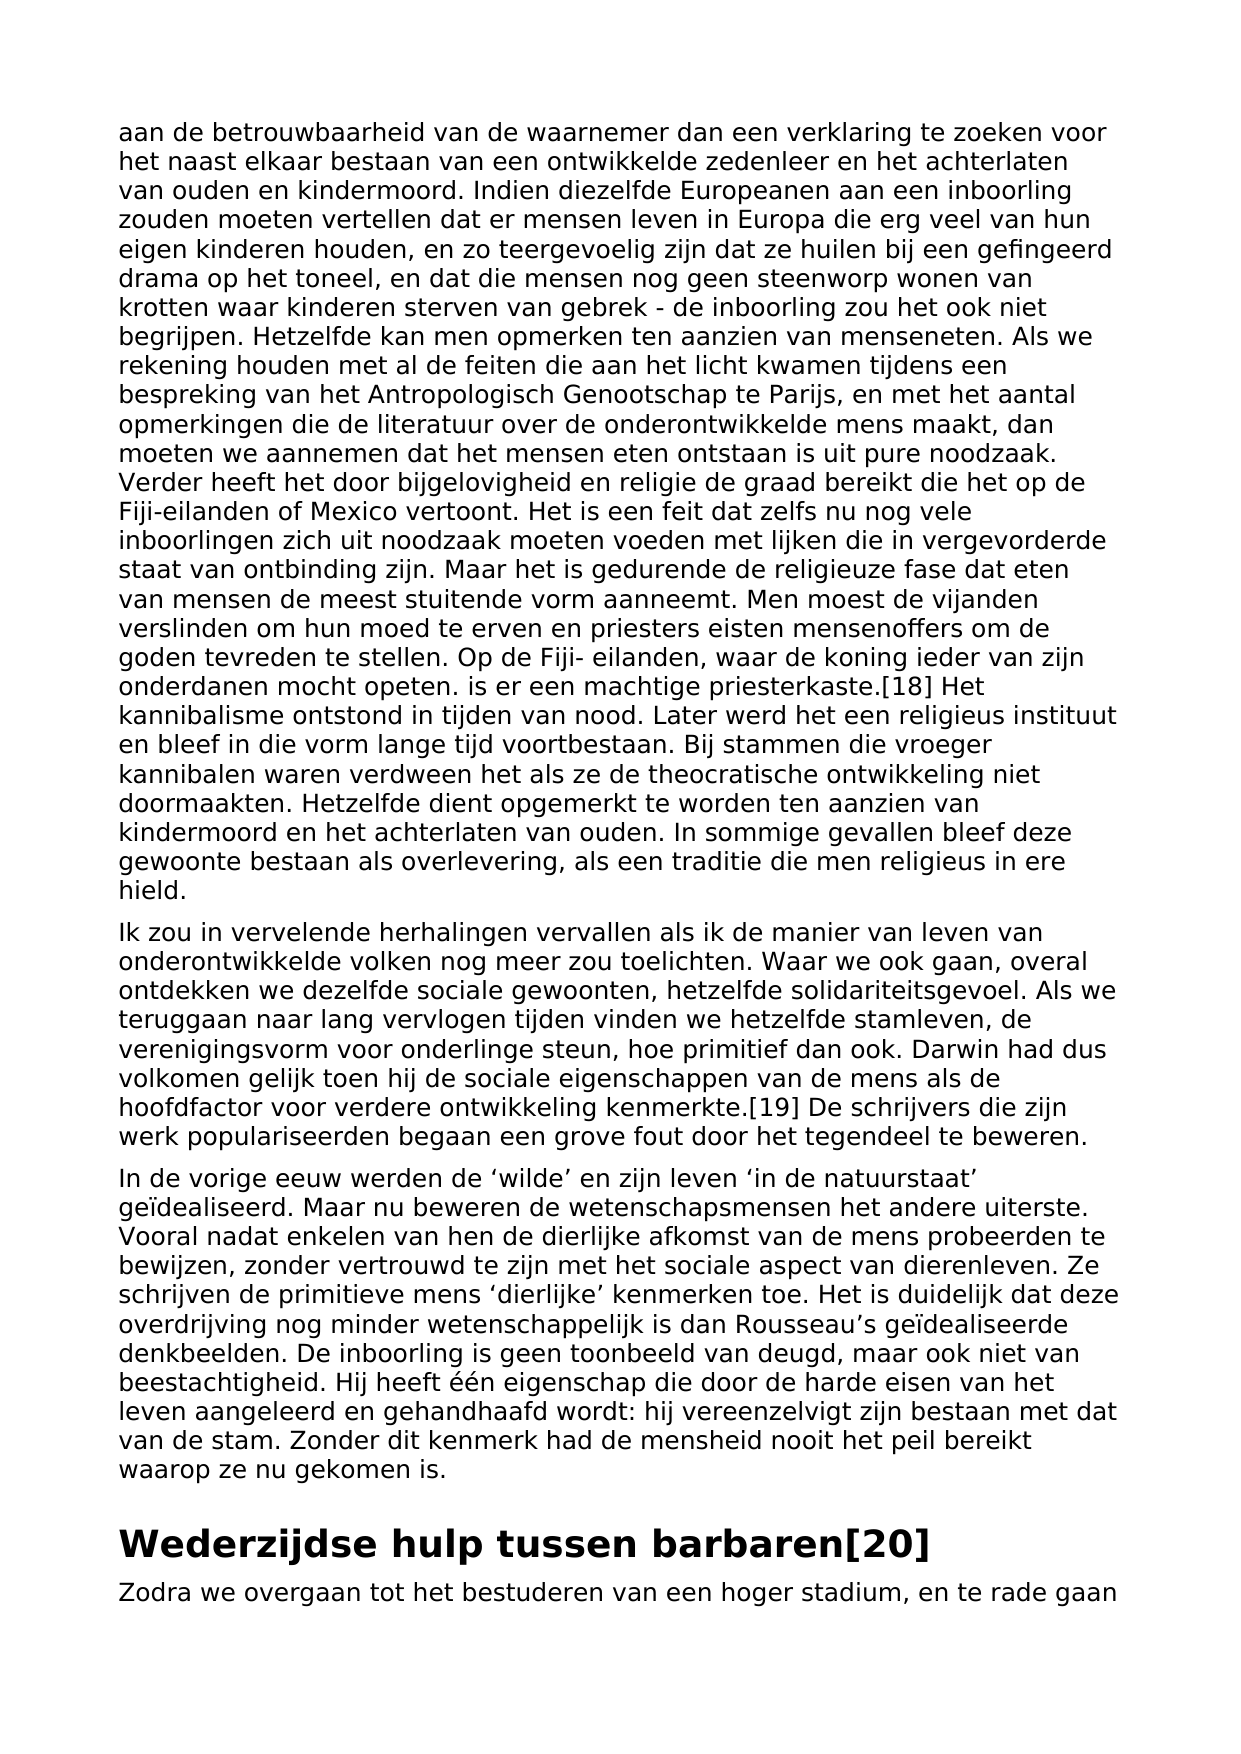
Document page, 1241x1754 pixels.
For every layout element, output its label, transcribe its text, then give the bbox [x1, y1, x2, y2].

text In de vorige eeuw werden de ‘wilde’ en zijn leven ‘in de natuurstaat’ geïdealiseerd. Maar nu beweren de wetenschapsmensen het andere uiterste. Vooral nadat enkelen van hen de dierlijke afkomst van de mens probeerden te bewijzen, zonder vertrouwd te zijn met het sociale aspect van dierenleven. Ze schrijven de primitieve mens ‘dierlijke’ kenmerken toe. Het is duidelijk dat deze overdrijving nog minder wetenschappelijk is dan Rousseau’s geïdealiseerde denkbeelden. De inboorling is geen toonbeeld van deugd, maar ook niet van beestachtigheid. Hij heeft één eigenschap die door de harde eisen van het leven aangeleerd en gehandhaafd wordt: hij vereenzelvigt zijn bestaan met dat van de stam. Zonder dit kenmerk had de mensheid nooit het peil bereikt waarop ze nu gekomen is. [118, 1164, 1122, 1485]
text aan de betrouwbaarheid van de waarnemer dan een verklaring te zoeken voor het naast elkaar bestaan van een ontwikkelde zedenleer en het achterlaten van ouden en kindermoord. Indien diezelfde Europeanen aan een inboorling zouden moeten vertellen dat er mensen leven in Europa die erg veel van hun eigen kinderen houden, en zo teergevoelig zijn dat ze huilen bij een gefingeerd drama op het toneel, en dat die mensen nog geen steenworp wonen van krotten waar kinderen sterven van gebrek - de inboorling zou het ook niet begrijpen. Hetzelfde kan men opmerken ten aanzien van menseneten. Als we rekening houden met al de feiten die aan het licht kwamen tijdens een bespreking van het Antropologisch Genootschap te Parijs, en met het aantal opmerkingen die de literatuur over de onderontwikkelde mens maakt, dan moeten we aannemen dat het mensen eten ontstaan is uit pure noodzaak. Verder heeft het door bijgelovigheid en religie de graad bereikt die het op de Fiji-eilanden of Mexico vertoont. Het is een feit dat zelfs nu nog vele inboorlingen zich uit noodzaak moeten voeden met lijken die in vergevorderde staat van ontbinding zijn. Maar het is gedurende de religieuze fase dat eten van mensen de meest stuitende vorm aanneemt. Men moest de vijanden verslinden om hun moed te erven en priesters eisten mensenoffers om de goden tevreden te stellen. Op de Fiji- eilanden, waar de koning ieder van zijn onderdanen mocht opeten. is er een machtige priesterkaste.[18] Het kannibalisme ontstond in tijden van nood. Later werd het een religieus instituut en bleef in die vorm lange tijd voortbestaan. Bij stammen die vroeger kannibalen waren verdween het als ze de theocratische ontwikkeling niet doormaakten. Hetzelfde dient opgemerkt te worden ten aanzien van kindermoord en het achterlaten van ouden. In sommige gevallen bleef deze gewoonte bestaan als overlevering, als een traditie die men religieus in ere hield. [118, 118, 1122, 906]
text Zodra we overgaan tot het bestuderen van een hoger stadium, en te rade gaan [118, 1578, 1122, 1608]
text Ik zou in vervelende herhalingen vervallen als ik de manier van leven van onderontwikkelde volken nog meer zou toelichten. Waar we ook gaan, overal ontdekken we dezelfde sociale gewoonten, hetzelfde solidariteitsgevoel. Als we teruggaan naar lang vervlogen tijden vinden we hetzelfde stamleven, de verenigingsvorm voor onderlinge steun, hoe primitief dan ook. Darwin had dus volkomen gelijk toen hij de sociale eigenschappen van de mens als de hoofdfactor voor verdere ontwikkeling kenmerkte.[19] De schrijvers die zijn werk populariseerden begaan een grove fout door het tegendeel te beweren. [118, 918, 1122, 1151]
subtitle Wederzijdse hulp tussen barbaren[20] [118, 1522, 1122, 1566]
